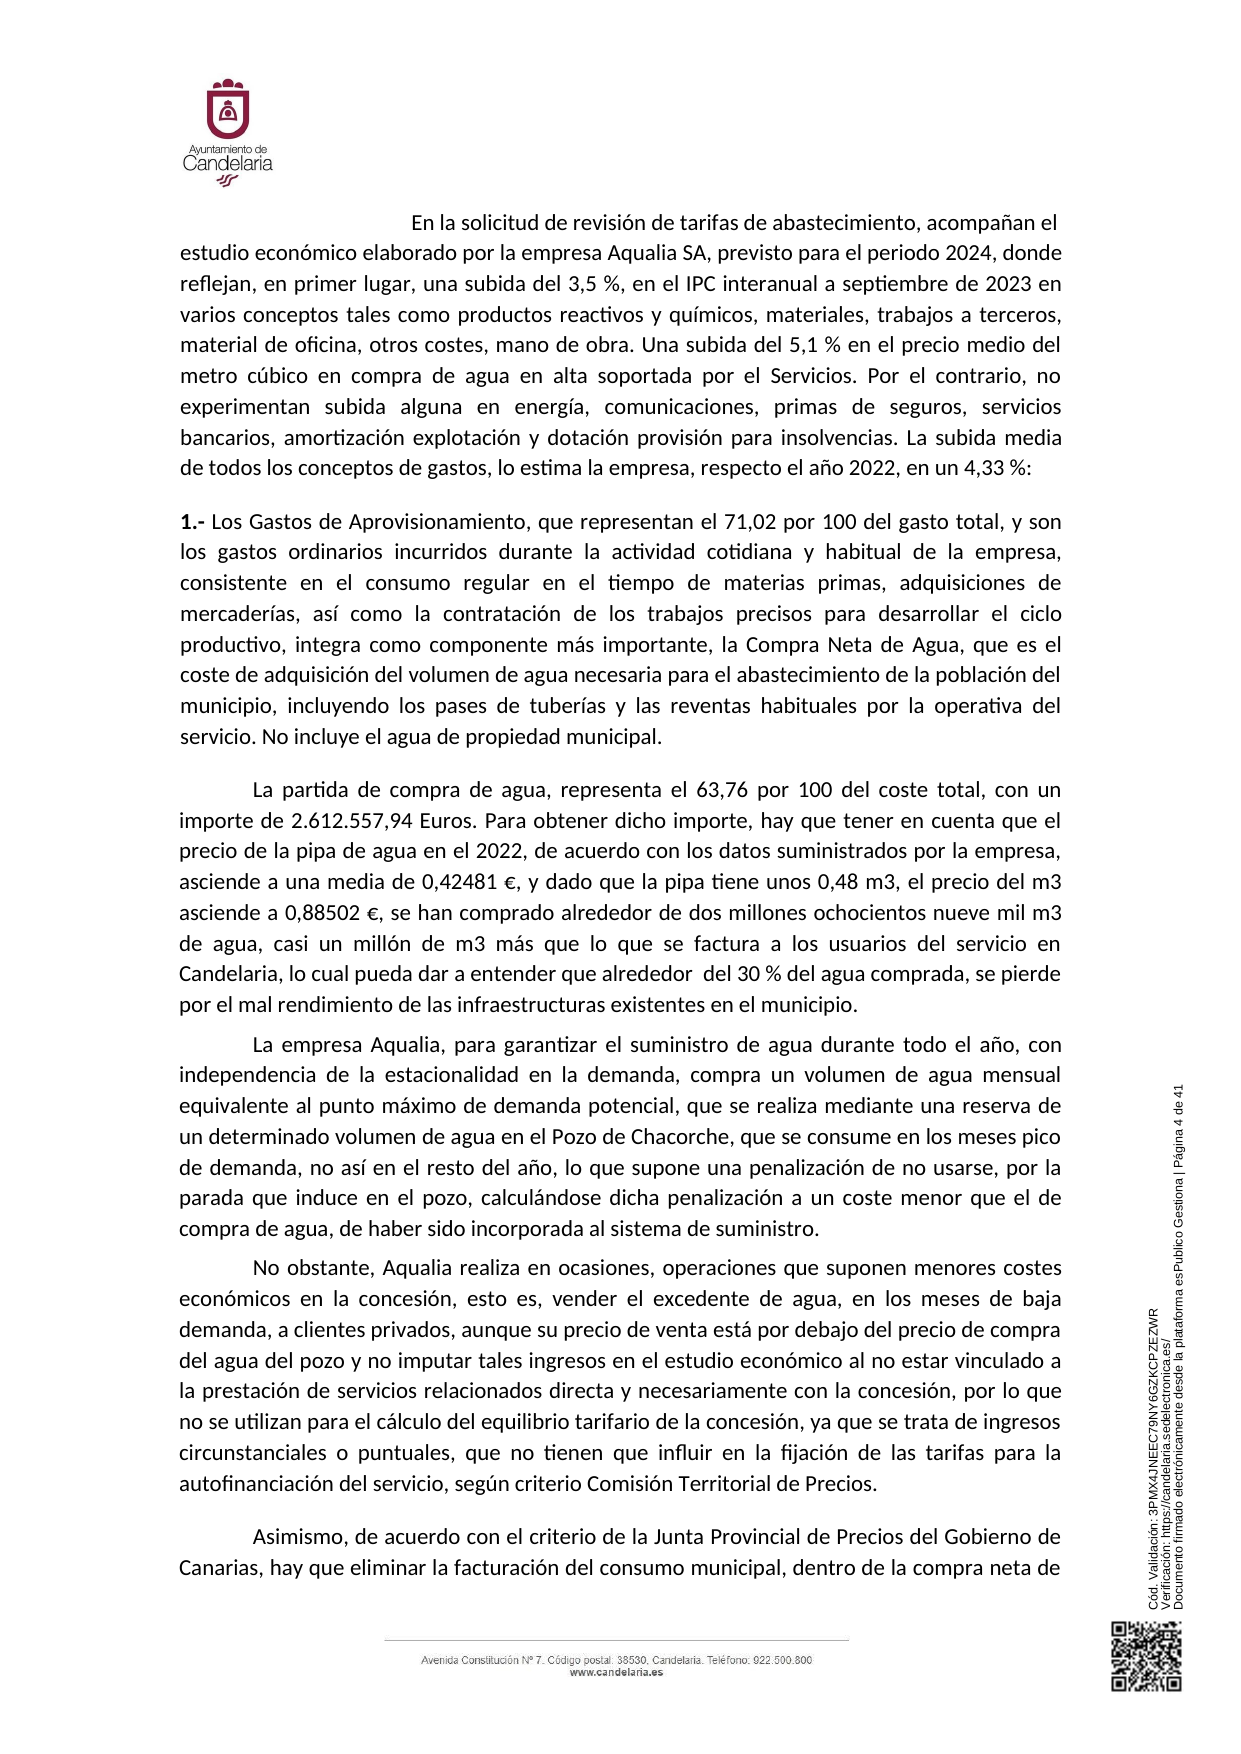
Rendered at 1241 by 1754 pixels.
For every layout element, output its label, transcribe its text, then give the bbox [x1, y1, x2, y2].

text Asimismo, de acuerdo con el criterio de la Junta Provincial de Precios del Gobierno de Canarias, hay que eliminar la facturación del consumo municipal, dentro de la compra neta de [179, 1522, 1063, 1581]
text La partida de compra de agua, representa el 63,76 por 100 del coste total, con un importe de 2.612.557,94 Euros. Para obtener dicho importe, hay que tener en cuenta que el precio de la pipa de agua en el 2022, de acuerdo con los datos suministrados por la empresa, asciende a una media de 0,42481 €, y dado que la pipa tiene unos 0,48 m3, el precio del m3 asciende a 0,88502 €, se han comprado alrededor de dos millones ochocientos nueve mil m3 de agua, casi un millón de m3 más que lo que se factura a los usuarios del servicio en Candelaria, lo cual pueda dar a entender que alrededor del 30 % del agua comprada, se pierde por el mal rendimiento de las infraestructuras existentes en el municipio. [179, 775, 1063, 1018]
text estudio económico elaborado por la empresa Aqualia SA, previsto para el periodo 2024, donde reflejan, en primer lugar, una subida del 3,5 %, en el IPC interanual a septiembre de 2023 en varios conceptos tales como productos reactivos y químicos, materiales, trabajos a terceros, material de oficina, otros costes, mano de obra. Una subida del 5,1 % en el precio medio del metro cúbico en compra de agua en alta soportada por el Servicios. Por el contrario, no experimentan subida alguna en energía, comunicaciones, primas de seguros, servicios bancarios, amortización explotación y dotación provisión para insolvencias. La subida media de todos los conceptos de gastos, lo estima la empresa, respecto el año 2022, en un 4,33 %: [180, 238, 1063, 481]
text En la solicitud de revisión de tarifas de abastecimiento, acompañan el [177, 208, 1063, 236]
text No obstante, Aqualia realiza en ocasiones, operaciones que suponen menores costes económicos en la concesión, esto es, vender el excedente de agua, en los meses de baja demanda, a clientes privados, aunque su precio de venta está por debajo del precio de compra del agua del pozo y no imputar tales ingresos en el estudio económico al no estar vinculado a la prestación de servicios relacionados directa y necesariamente con la concesión, por lo que no se utilizan para el cálculo del equilibrio tarifario de la concesión, ya que se trata de ingresos circunstanciales o puntuales, que no tienen que influir en la fijación de las tarifas para la autofinanciación del servicio, según criterio Comisión Territorial de Precios. [179, 1253, 1063, 1497]
text La empresa Aqualia, para garantizar el suministro de agua durante todo el año, con independencia de la estacionalidad en la demanda, compra un volumen de agua mensual equivalente al punto máximo de demanda potencial, que se realiza mediante una reserva de un determinado volumen de agua en el Pozo de Chacorche, que se consume en los meses pico de demanda, no así en el resto del año, lo que supone una penalización de no usarse, por la parada que induce en el pozo, calculándose dicha penalización a un coste menor que el de compra de agua, de haber sido incorporada al sistema de suministro. [179, 1030, 1063, 1242]
text 1.- Los Gastos de Aprovisionamiento, que representan el 71,02 por 100 del gasto total, y son los gastos ordinarios incurridos durante la actividad cotidiana y habitual de la empresa, consistente en el consumo regular en el tiempo de materias primas, adquisiciones de mercaderías, así como la contratación de los trabajos precisos para desarrollar el ciclo productivo, integra como componente más importante, la Compra Neta de Agua, que es el coste de adquisición del volumen de agua necesaria para el abastecimiento de la población del municipio, incluyendo los pases de tuberías y las reventas habituales por la operativa del servicio. No incluye el agua de propiedad municipal. [180, 507, 1063, 750]
